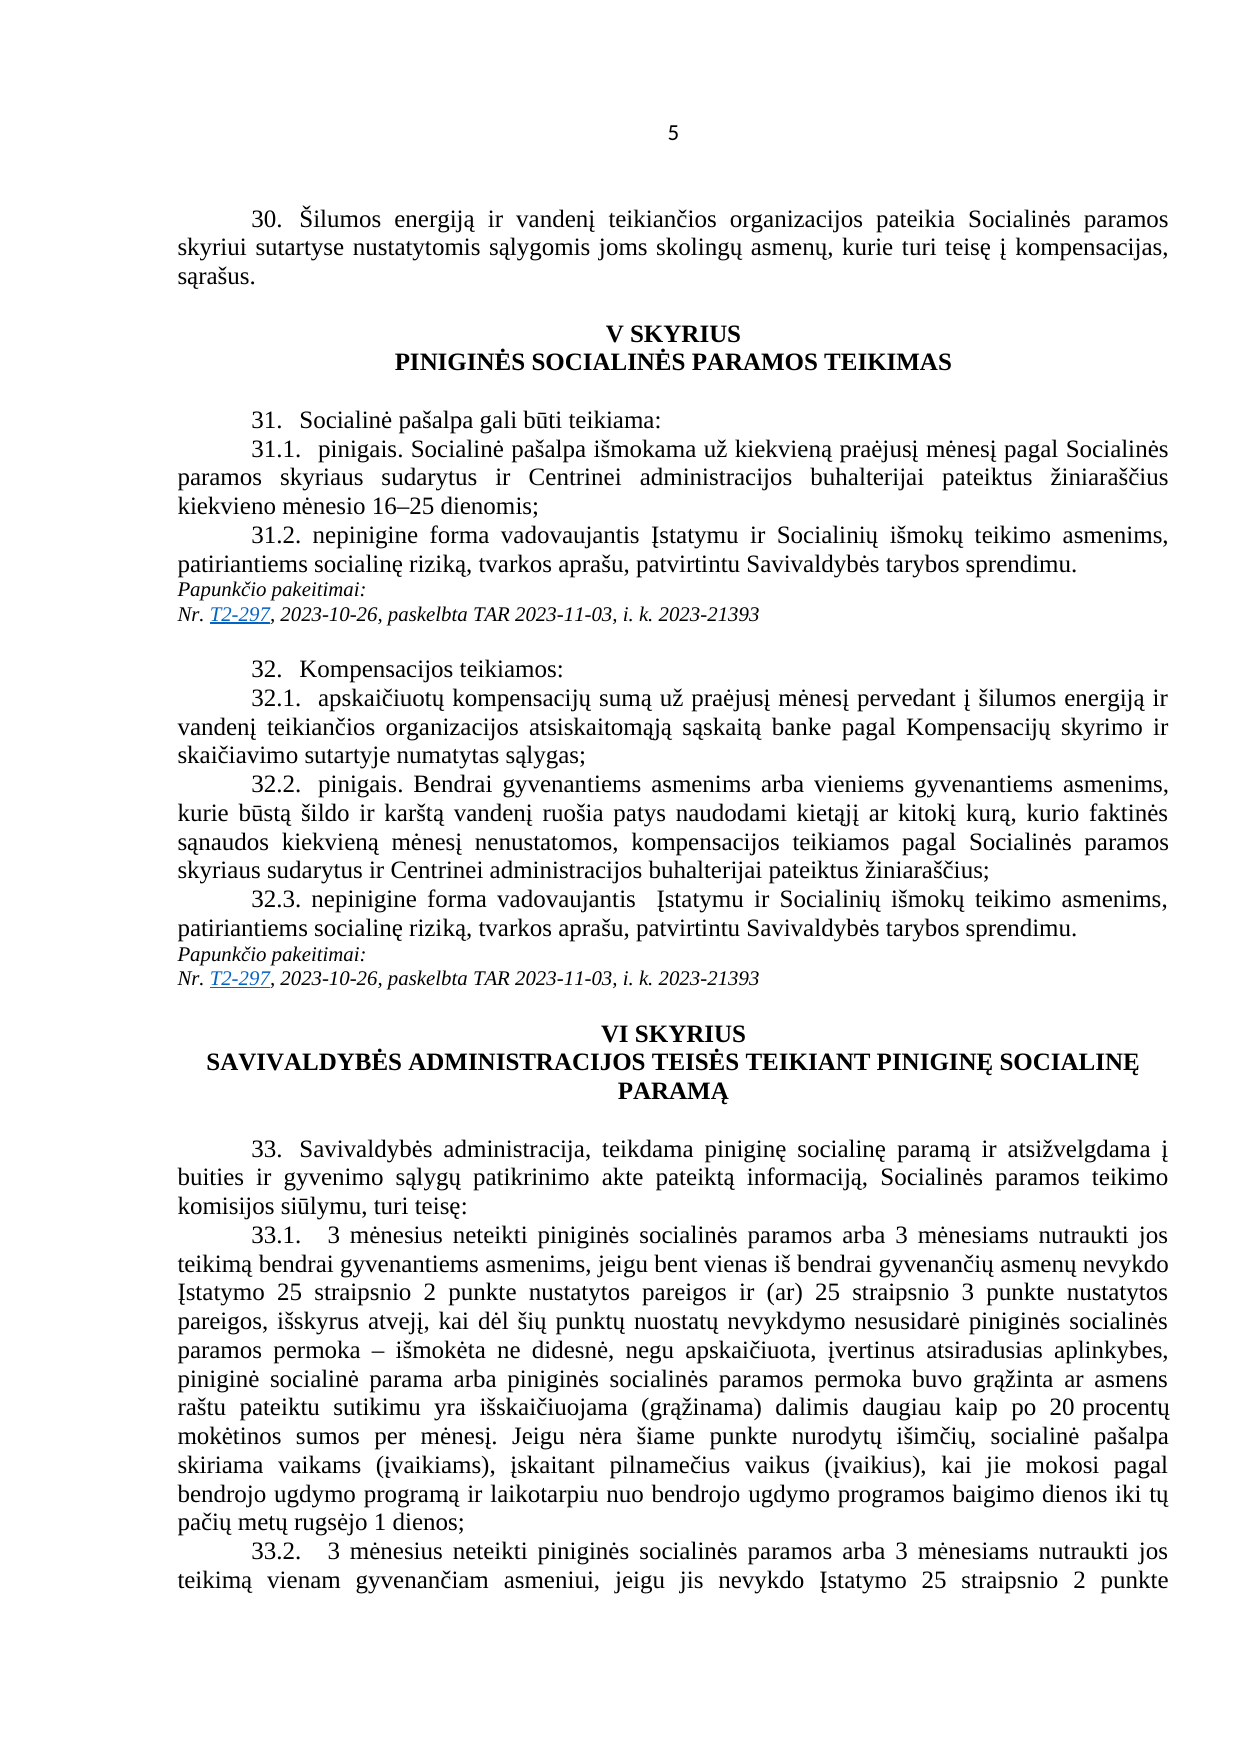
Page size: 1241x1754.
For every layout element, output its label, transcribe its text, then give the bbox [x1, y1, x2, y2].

text 32.1. apskaičiuotų kompensacijų sumą už praėjusį mėnesį pervedant į šilumos energiją ir vandenį teikiančios organizacijos atsiskaitomąją sąskaitą banke pagal Kompensacijų skyrimo ir skaičiavimo sutartyje numatytas sąlygas; [177, 683, 1169, 769]
text 31. Socialinė pašalpa gali būti teikiama: [177, 405, 1169, 434]
text 31.2. nepinigine forma vadovaujantis Įstatymu ir Socialinių išmokų teikimo asmenims, patiriantiems socialinę riziką, tvarkos aprašu, patvirtintu Savivaldybės tarybos sprendimu. [177, 520, 1169, 577]
text V SKYRIUS [177, 319, 1169, 347]
text 33.2. 3 mėnesius neteikti piniginės socialinės paramos arba 3 mėnesiams nutraukti jos teikimą vienam gyvenančiam asmeniui, jeigu jis nevykdo Įstatymo 25 straipsnio 2 punkte [177, 1536, 1169, 1594]
text 32.3. nepinigine forma vadovaujantis Įstatymu ir Socialinių išmokų teikimo asmenims, patiriantiems socialinę riziką, tvarkos aprašu, patvirtintu Savivaldybės tarybos sprendimu. [177, 884, 1169, 942]
text 33. Savivaldybės administracija, teikdama piniginę socialinę paramą ir atsižvelgdama į buities ir gyvenimo sąlygų patikrinimo akte pateiktą informaciją, Socialinės paramos teikimo komisijos siūlymu, turi teisę: [177, 1134, 1169, 1220]
text 30. Šilumos energiją ir vandenį teikiančios organizacijos pateikia Socialinės paramos skyriui sutartyse nustatytomis sąlygomis joms skolingų asmenų, kurie turi teisę į kompensacijas, sąrašus. [177, 204, 1169, 290]
text 32.2. pinigais. Bendrai gyvenantiems asmenims arba vieniems gyvenantiems asmenims, kurie būstą šildo ir karštą vandenį ruošia patys naudodami kietąjį ar kitokį kurą, kurio faktinės sąnaudos kiekvieną mėnesį nenustatomos, kompensacijos teikiamos pagal Socialinės paramos skyriaus sudarytus ir Centrinei administracijos buhalterijai pateiktus žiniaraščius; [177, 769, 1169, 884]
text PINIGINĖS SOCIALINĖS PARAMOS TEIKIMAS [177, 347, 1169, 376]
text 31.1. pinigais. Socialinė pašalpa išmokama už kiekvieną praėjusį mėnesį pagal Socialinės paramos skyriaus sudarytus ir Centrinei administracijos buhalterijai pateiktus žiniaraščius kiekvieno mėnesio 16–25 dienomis; [177, 434, 1169, 520]
text SAVIVALDYBĖS ADMINISTRACIJOS TEISĖS TEIKIANT PINIGINĘ SOCIALINĘ PARAMĄ [177, 1047, 1169, 1105]
text Nr. T2-297, 2023-10-26, paskelbta TAR 2023-11-03, i. k. 2023-21393 [177, 966, 1169, 990]
text 33.1. 3 mėnesius neteikti piniginės socialinės paramos arba 3 mėnesiams nutraukti jos teikimą bendrai gyvenantiems asmenims, jeigu bent vienas iš bendrai gyvenančių asmenų nevykdo Įstatymo 25 straipsnio 2 punkte nustatytos pareigos ir (ar) 25 straipsnio 3 punkte nustatytos pareigos, išskyrus atvejį, kai dėl šių punktų nuostatų nevykdymo nesusidarė piniginės socialinės paramos permoka – išmokėta ne didesnė, negu apskaičiuota, įvertinus atsiradusias aplinkybes, piniginė socialinė parama arba piniginės socialinės paramos permoka buvo grąžinta ar asmens raštu pateiktu sutikimu yra išskaičiuojama (grąžinama) dalimis daugiau kaip po 20 procentų mokėtinos sumos per mėnesį. Jeigu nėra šiame punkte nurodytų išimčių, socialinė pašalpa skiriama vaikams (įvaikiams), įskaitant pilnamečius vaikus (įvaikius), kai jie mokosi pagal bendrojo ugdymo programą ir laikotarpiu nuo bendrojo ugdymo programos baigimo dienos iki tų pačių metų rugsėjo 1 dienos; [177, 1220, 1169, 1536]
text VI SKYRIUS [177, 1019, 1169, 1047]
text Papunkčio pakeitimai: [177, 577, 1169, 601]
text Papunkčio pakeitimai: [177, 942, 1169, 966]
text 32. Kompensacijos teikiamos: [177, 654, 1169, 683]
text Nr. T2-297, 2023-10-26, paskelbta TAR 2023-11-03, i. k. 2023-21393 [177, 601, 1169, 626]
